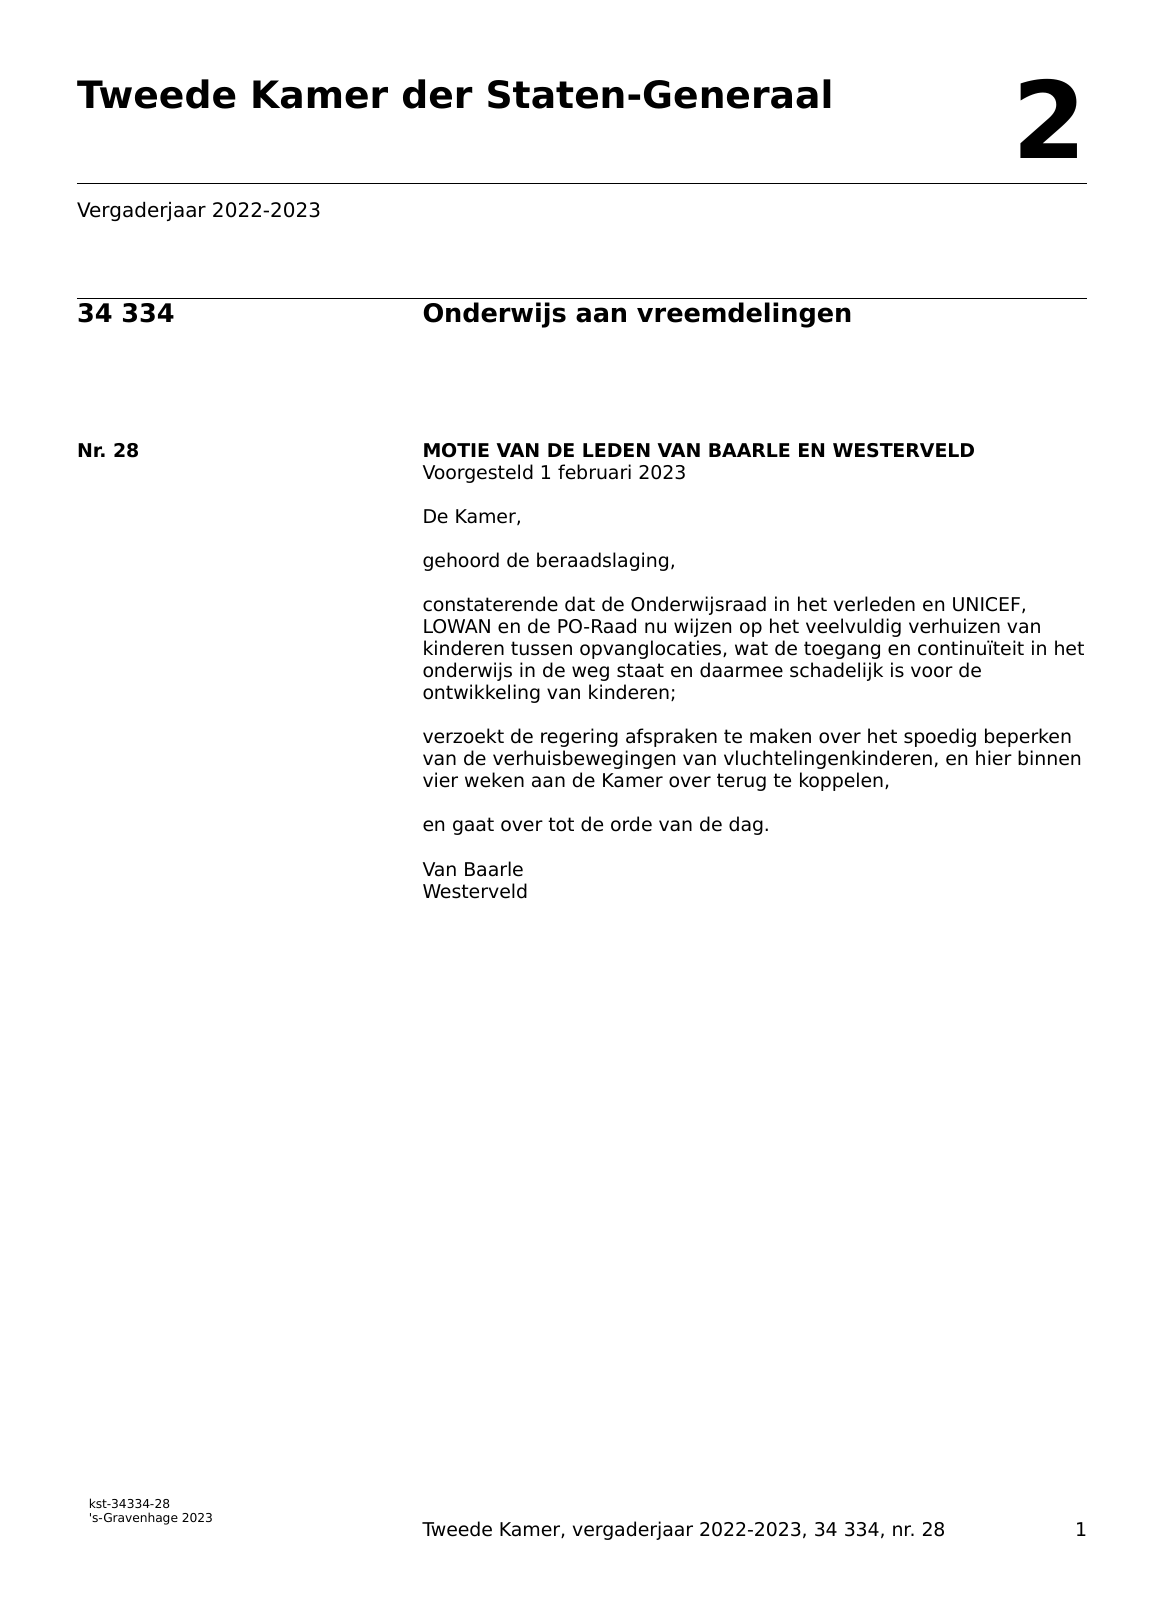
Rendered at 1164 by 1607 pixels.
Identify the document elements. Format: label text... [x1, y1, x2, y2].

text en gaat over tot de orde van de dag. [422, 814, 1087, 836]
text 's-Gravenhage 2023 [88, 1511, 323, 1525]
text kst-34334-28 [88, 1497, 323, 1511]
text Voorgesteld 1 februari 2023 [422, 462, 1087, 484]
text constaterende dat de Onderwijsraad in het verleden en UNICEF, LOWAN en de PO-Raad nu wijzen op het veelvuldig verhuizen van kinderen tussen opvanglocaties, wat de toegang en continuïteit in het onderwijs in de weg staat en daarmee schadelijk is voor de ontwikkeling van kinderen; [422, 594, 1087, 704]
text gehoord de beraadslaging, [422, 550, 1087, 572]
text De Kamer, [422, 506, 1087, 528]
text verzoekt de regering afspraken te maken over het spoedig beperken van de verhuisbewegingen van vluchtelingenkinderen, en hier binnen vier weken aan de Kamer over terug te koppelen, [422, 726, 1087, 792]
subtitle 34 334 Onderwijs aan vreemdelingen [77, 299, 1087, 329]
text Van Baarle [422, 858, 1087, 881]
text Westerveld [422, 881, 1087, 902]
table_header 2 [886, 59, 1087, 183]
table_cell Vergaderjaar 2022-2023 [77, 184, 1087, 298]
subtitle Nr. 28 MOTIE VAN DE LEDEN VAN BAARLE EN WESTERVELD [77, 440, 1087, 462]
table_header Tweede Kamer der Staten-Generaal [77, 59, 886, 183]
